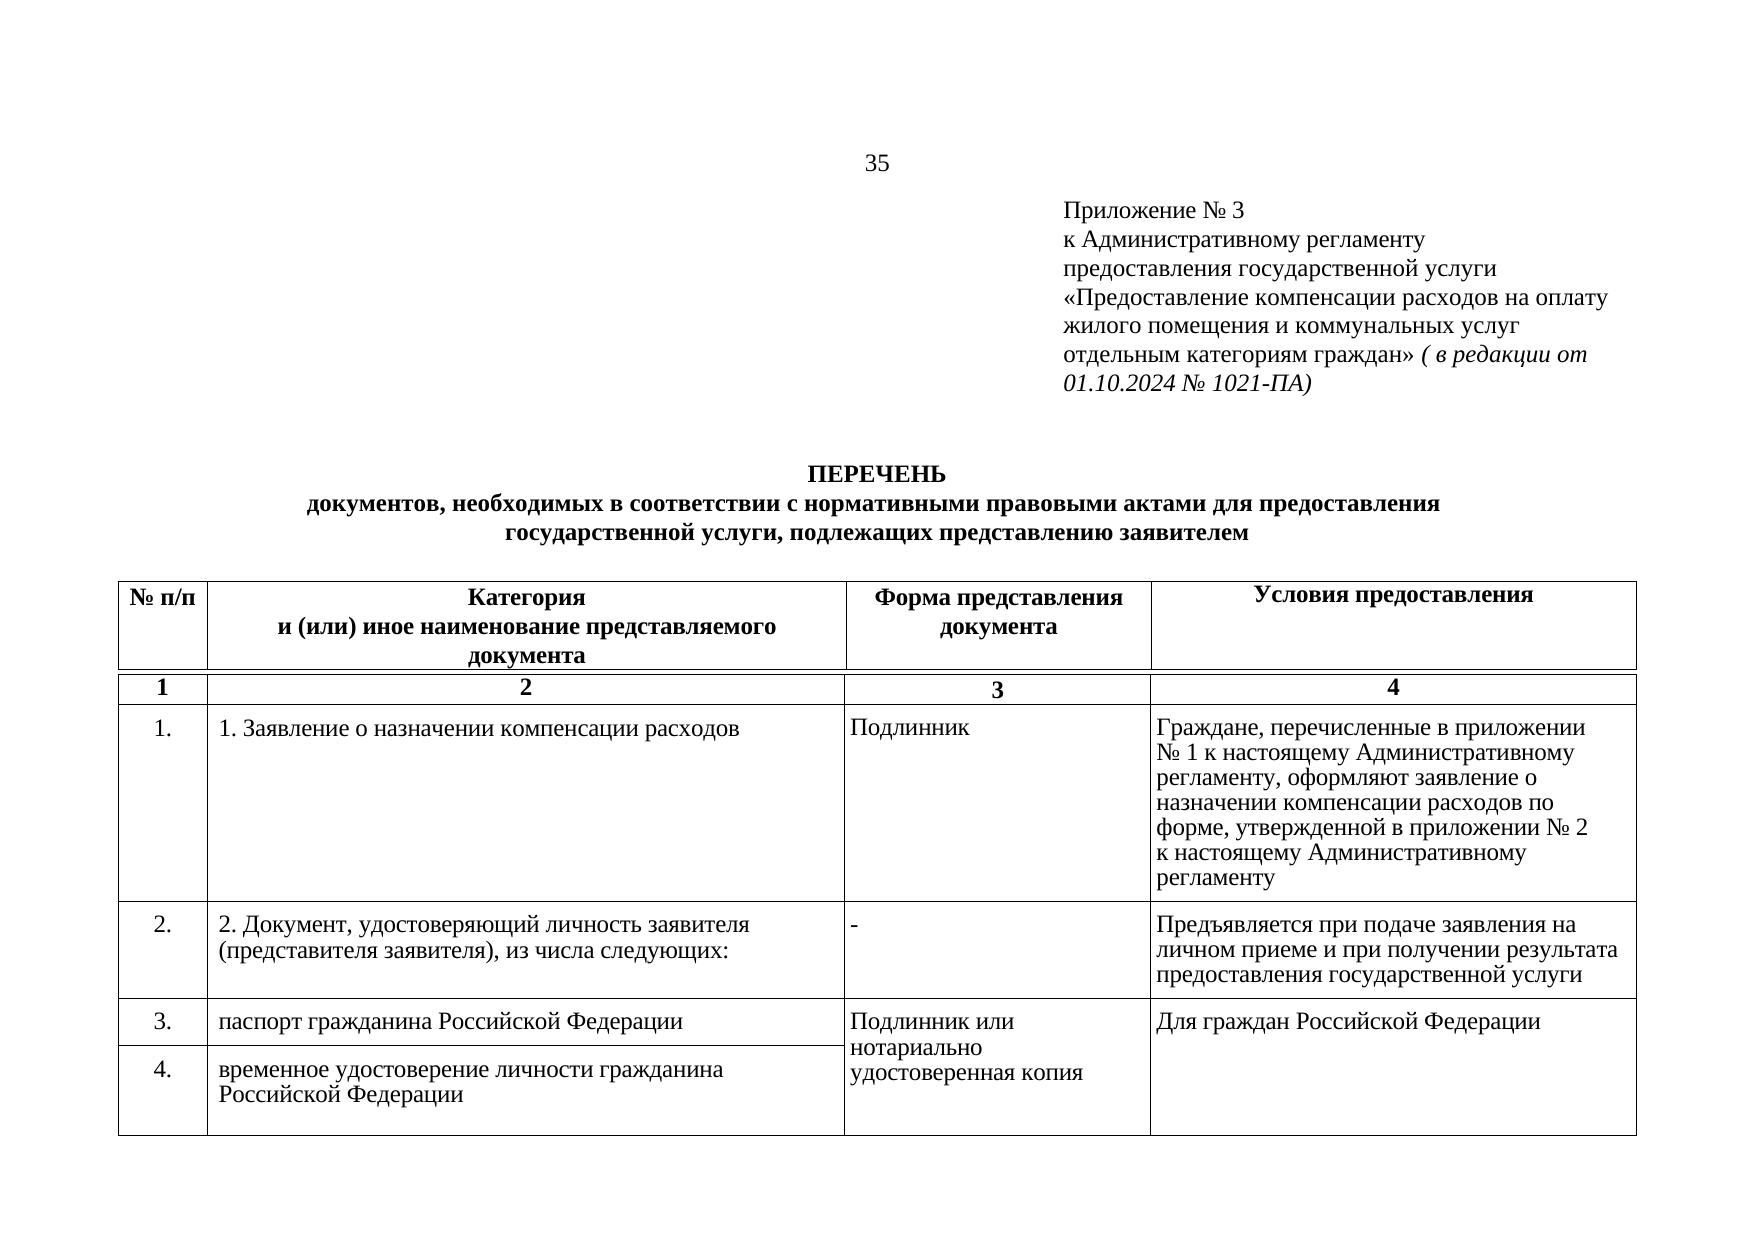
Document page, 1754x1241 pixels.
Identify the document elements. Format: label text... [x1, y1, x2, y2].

text к Административному регламенту [1063, 224, 1636, 253]
table_header 3 [845, 675, 1150, 704]
table_header 1 [119, 675, 207, 704]
table_cell 1. Заявление о назначении компенсации расходов [208, 705, 844, 901]
table_cell Для граждан Российской Федерации [1151, 999, 1636, 1135]
table_header Условия предоставления [1152, 582, 1636, 668]
table_cell Подлинник или нотариально удостоверенная копия [845, 999, 1150, 1135]
table_header Форма представления документа [847, 582, 1151, 668]
table_header № п/п [119, 582, 207, 668]
table_cell [119, 705, 207, 901]
table_cell Предъявляется при подаче заявления на личном приеме и при получении результата предоставления государственной услуги [1151, 902, 1636, 998]
table_cell - [845, 902, 1150, 998]
text ПЕРЕЧЕНЬ [118, 459, 1636, 488]
table_cell паспорт гражданина Российской Федерации [208, 999, 844, 1045]
table_cell [119, 902, 207, 998]
subtitle Приложение № 3 [1063, 196, 1411, 224]
table_header 4 [1151, 675, 1636, 704]
text документов, необходимых в соответствии с нормативными правовыми актами для предоставления государственной услуги, подлежащих представлению заявителем [118, 488, 1636, 545]
table_cell [119, 999, 207, 1045]
table_cell [119, 1046, 207, 1135]
text предоставления государственной услуги «Предоставление компенсации расходов на оплату жилого помещения и коммунальных услуг отдельным категориям граждан» ( в редакции от 01.10.2024 № 1021-ПА) [1063, 253, 1636, 397]
table_cell Граждане, перечисленные в приложении № 1 к настоящему Административному регламенту, оформляют заявление о назначении компенсации расходов по форме, утвержденной в приложении № 2 к настоящему Административному регламенту [1151, 705, 1636, 901]
table_header 2 [208, 675, 844, 704]
table_header Категория и (или) иное наименование представляемого документа [208, 582, 846, 668]
table_cell Подлинник [845, 705, 1150, 901]
table_cell временное удостоверение личности гражданина Российской Федерации [208, 1046, 844, 1135]
table_cell 2. Документ, удостоверяющий личность заявителя (представителя заявителя), из числа следующих: [208, 902, 844, 998]
